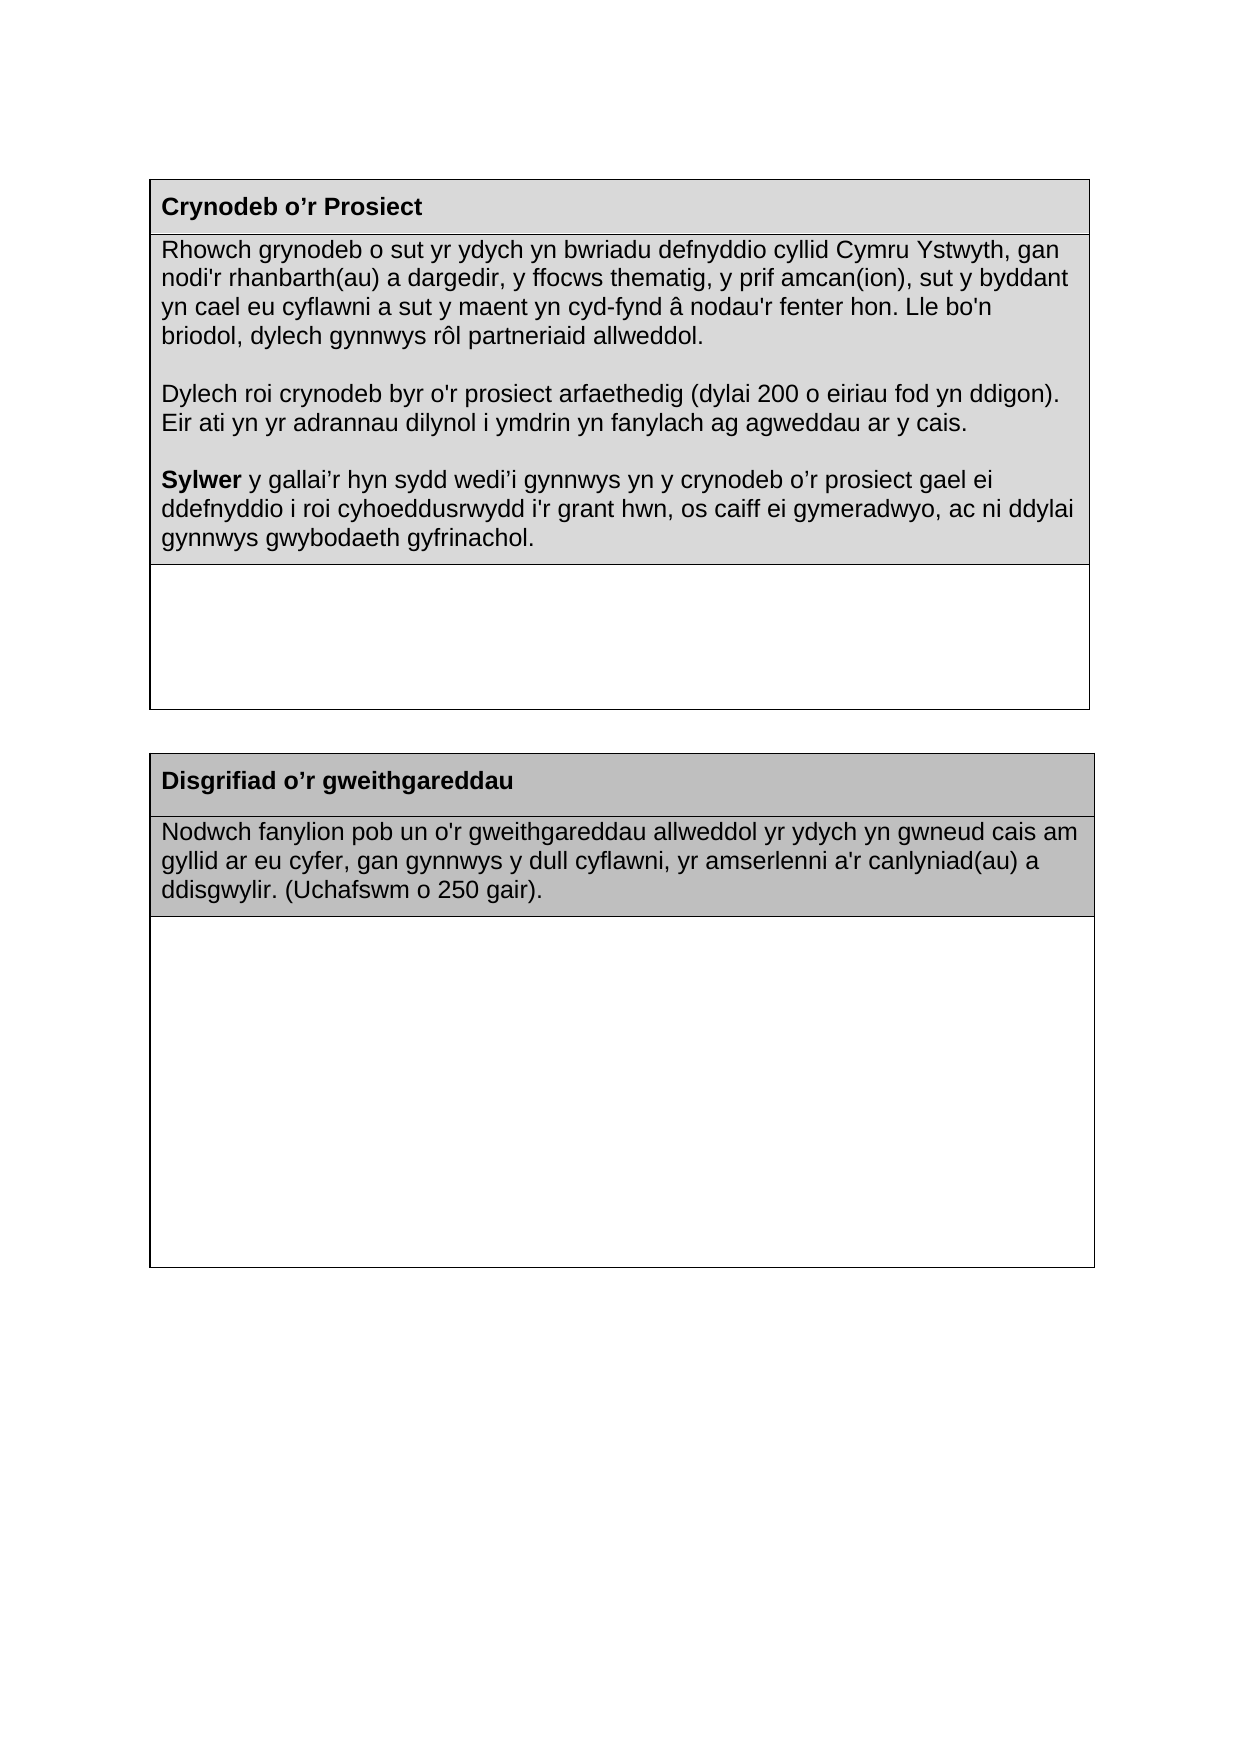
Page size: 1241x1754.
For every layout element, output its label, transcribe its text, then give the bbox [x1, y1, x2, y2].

table_cell Nodwch fanylion pob un o'r gweithgareddau allweddol yr ydych yn gwneud cais am gyllid ar eu cyfer, gan gynnwys y dull cyflawni, yr amserlenni a'r canlyniad(au) a ddisgwylir. (Uchafswm o 250 gair). [151, 817, 1094, 916]
table_cell [151, 917, 1094, 1267]
table_header Crynodeb o’r Prosiect [151, 180, 1089, 233]
table_cell [151, 565, 1089, 708]
table_header Disgrifiad o’r gweithgareddau [151, 754, 1094, 816]
table_cell Rhowch grynodeb o sut yr ydych yn bwriadu defnyddio cyllid Cymru Ystwyth, gan nodi'r rhanbarth(au) a dargedir, y ffocws thematig, y prif amcan(ion), sut y byddant yn cael eu cyflawni a sut y maent yn cyd-fynd â nodau'r fenter hon. Lle bo'n briodol, dylech gynnwys rôl partneriaid allweddol. Dylech roi crynodeb byr o'r prosiect arfaethedig (dylai 200 o eiriau fod yn ddigon). Eir ati yn yr adrannau dilynol i ymdrin yn fanylach ag agweddau ar y cais. Sylwer y gallai’r hyn sydd wedi’i gynnwys yn y crynodeb o’r prosiect gael ei ddefnyddio i roi cyhoeddusrwydd i'r grant hwn, os caiff ei gymeradwyo, ac ni ddylai gynnwys gwybodaeth gyfrinachol. [151, 235, 1089, 564]
